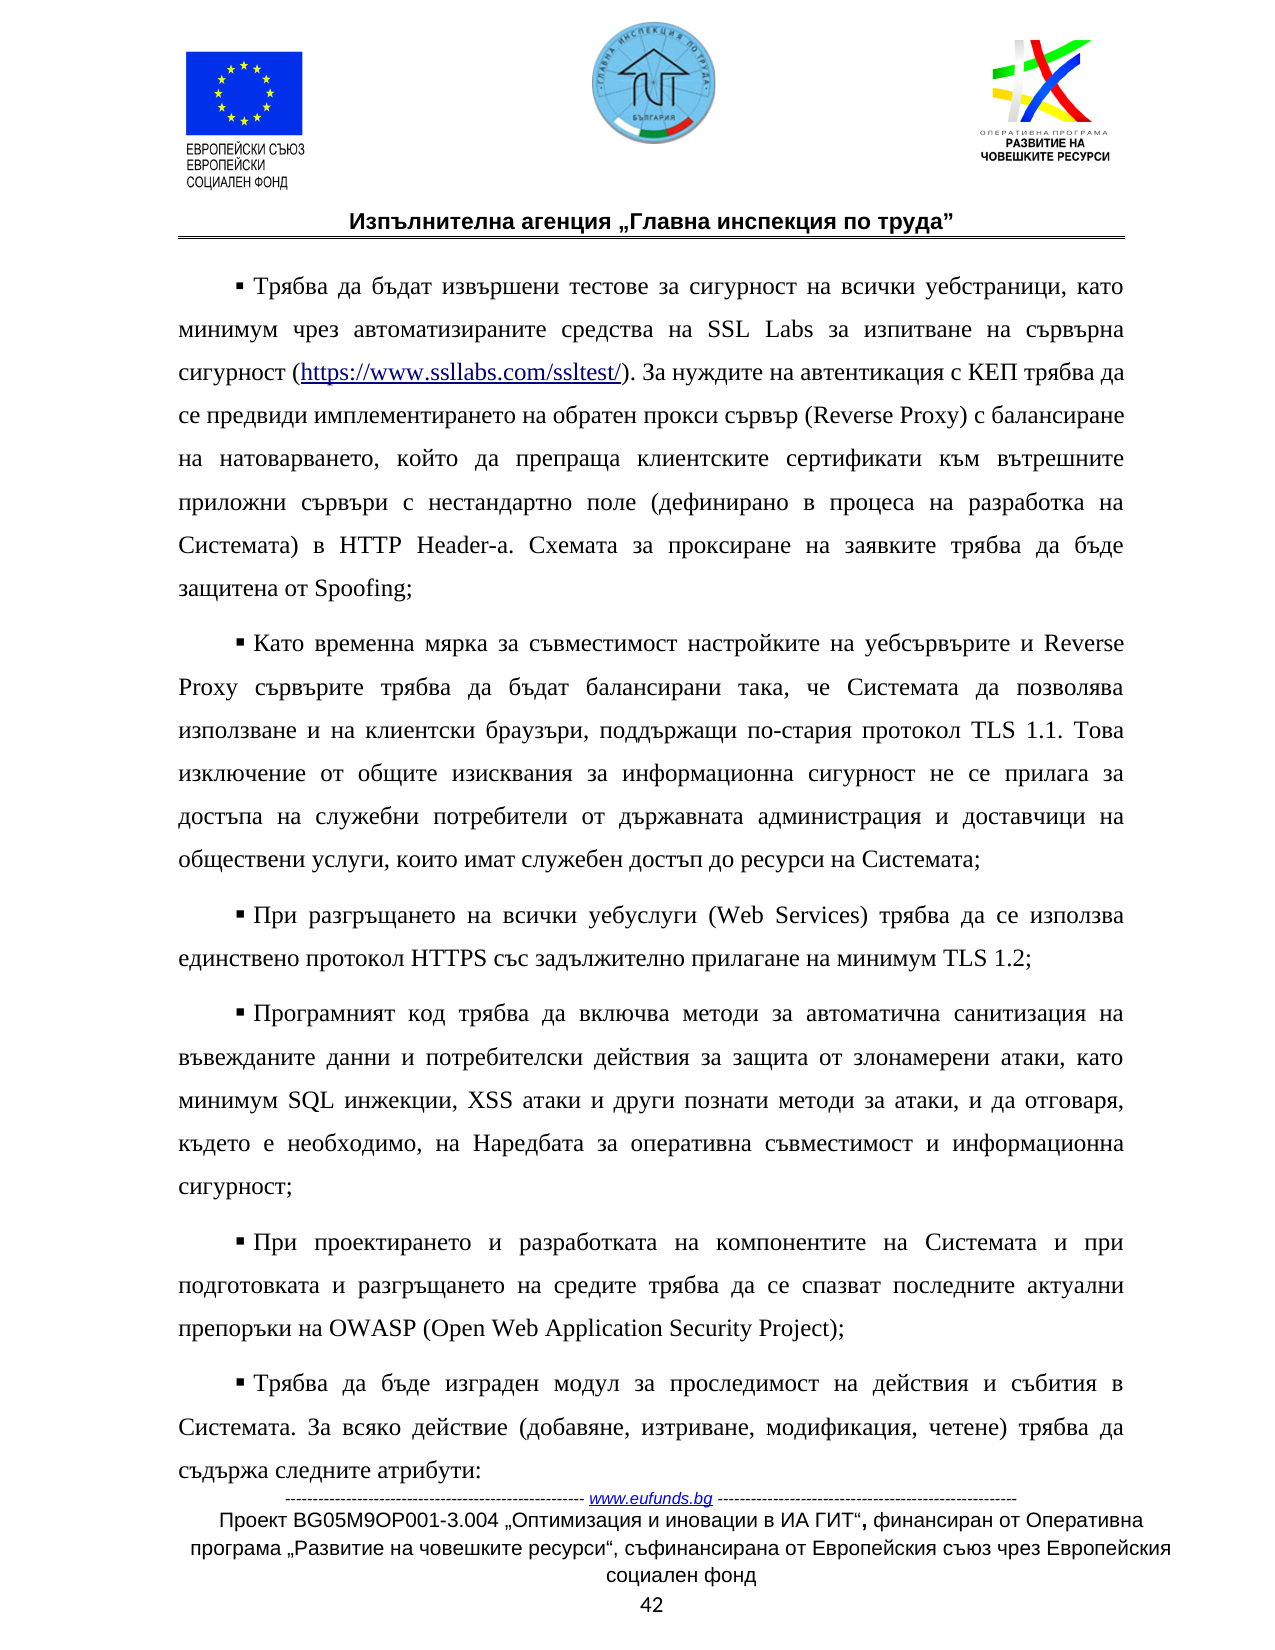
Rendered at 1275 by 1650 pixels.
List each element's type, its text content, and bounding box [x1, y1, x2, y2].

list Като временна мярка за съвместимост настройките на уебсървърите и Reverse Proxy сървърите трябва да бъдат балансирани така, че Системата да позволява използване и на клиентски браузъри, поддържащи по-стария протокол TLS 1.1. Това изключение от общите изисквания за информационна сигурност не се прилага за достъпа на служебни потребители от държавната администрация и доставчици на обществени услуги, които имат служебен достъп до ресурси на Системата; [178, 628, 1125, 873]
list Трябва да бъдат извършени тестове за сигурност на всички уебстраници, като минимум чрез автоматизираните средства на SSL Labs за изпитване на сървърна сигурност (https://www.ssllabs.com/ssltest/). За нуждите на автентикация с КЕП трябва да се предвиди имплементирането на обратен прокси сървър (Reverse Proxy) с балансиране на натоварването, който да препраща клиентските сертификати към вътрешните приложни сървъри с нестандартно поле (дефинирано в процеса на разработка на Системата) в HTTP Header-а. Схемата за проксиране на заявките трябва да бъде защитена от Spoofing; [178, 271, 1125, 602]
list При разгръщането на всички уебуслуги (Web Services) трябва да се използва единствено протокол HTTPS със задължително прилагане на минимум TLS 1.2; [178, 900, 1125, 972]
list При проектирането и разработката на компонентите на Системата и при подготовката и разгръщането на средите трябва да се спазват последните актуални препоръки на OWASP (Open Web Application Security Project); [178, 1227, 1125, 1342]
list Програмният код трябва да включва методи за автоматична санитизация на въвежданите данни и потребителски действия за защита от злонамерени атаки, като минимум SQL инжекции, XSS атаки и други познати методи за атаки, и да отговаря, където е необходимо, на Наредбата за оперативна съвместимост и информационна сигурност; [178, 998, 1125, 1200]
list Трябва да бъде изграден модул за проследимост на действия и събития в Системата. За всяко действие (добавяне, изтриване, модификация, четене) трябва да съдържа следните атрибути: [178, 1368, 1125, 1483]
